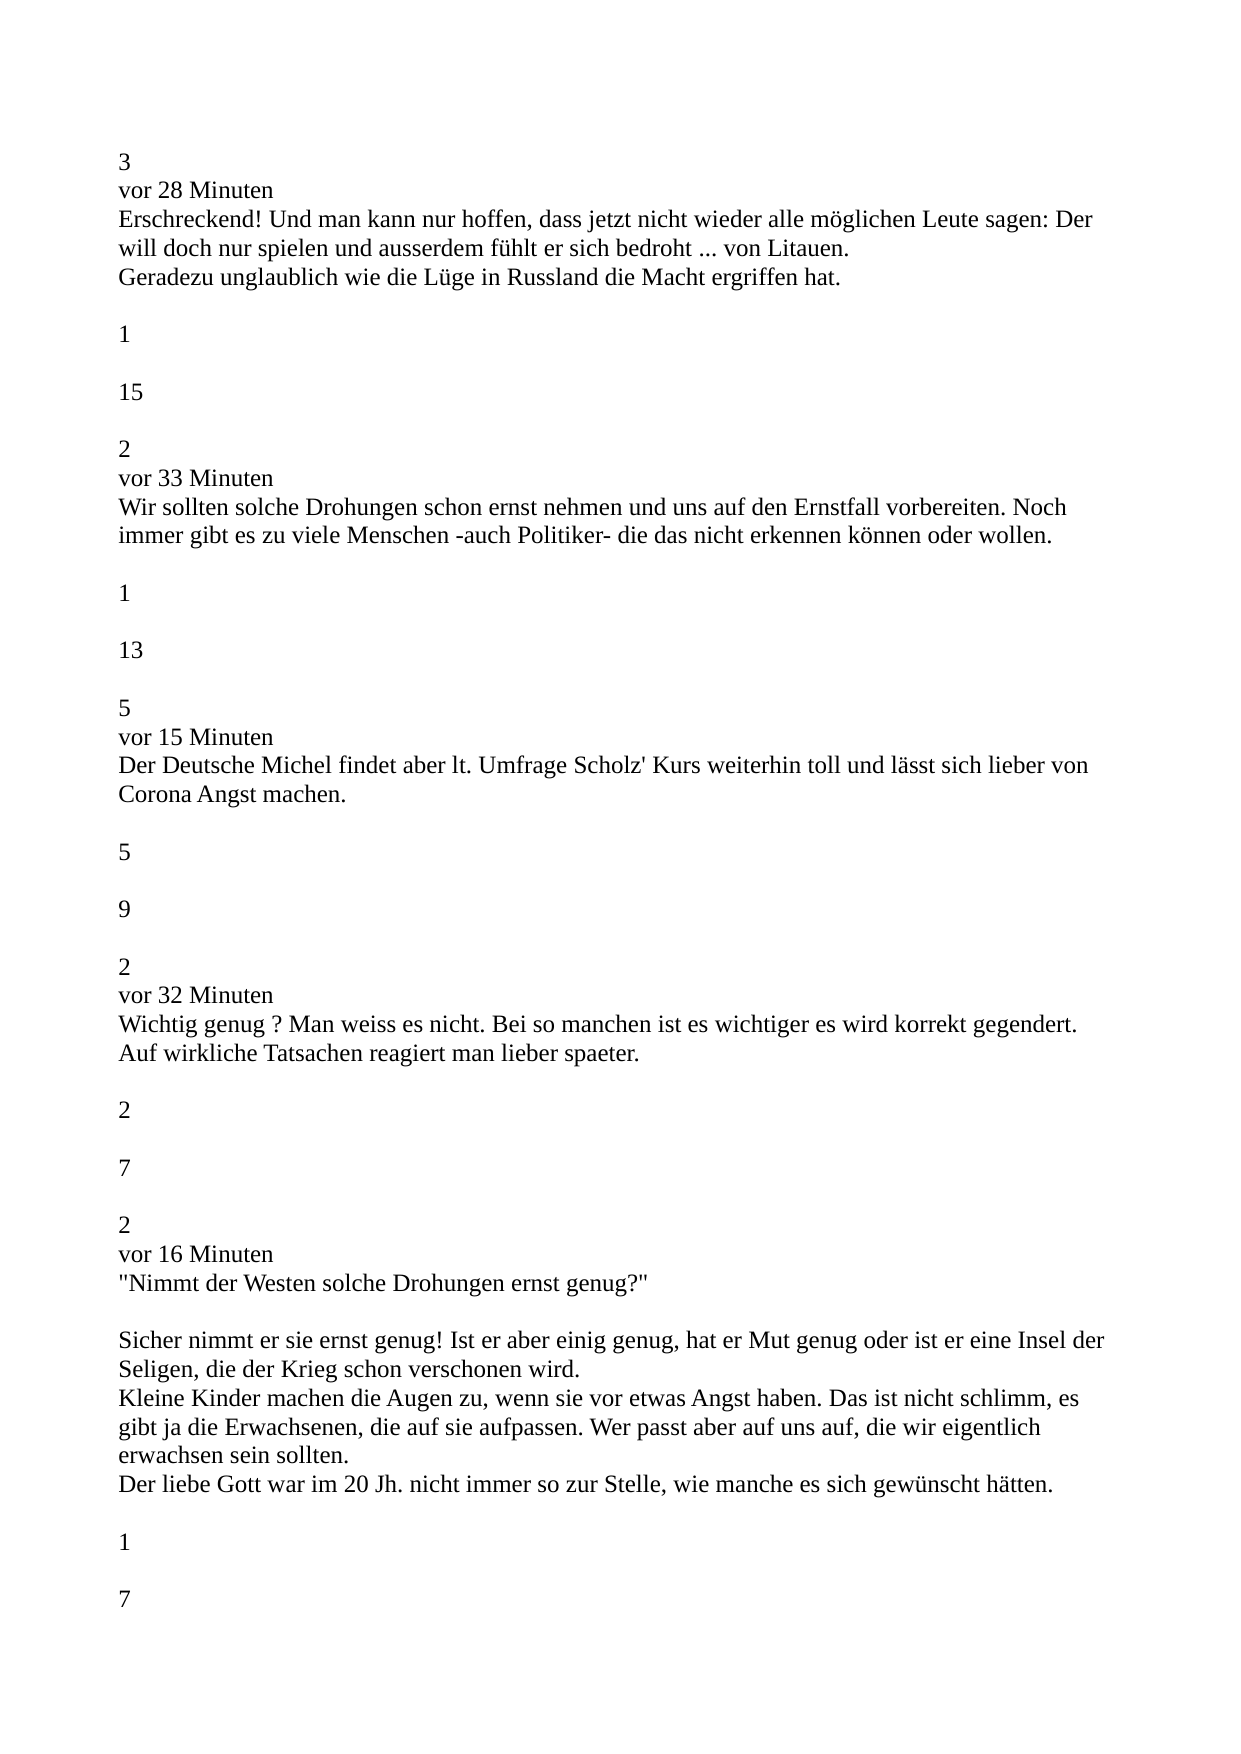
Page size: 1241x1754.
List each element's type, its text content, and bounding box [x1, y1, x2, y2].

text Sicher nimmt er sie ernst genug! Ist er aber einig genug, hat er Mut genug oder ist er eine Insel der Seligen, die der Krieg schon verschonen wird. [118, 1326, 1122, 1383]
text 1 [118, 578, 1122, 607]
text 15 [118, 377, 1122, 406]
text 13 [118, 636, 1122, 664]
text Der Deutsche Michel findet aber lt. Umfrage Scholz' Kurs weiterhin toll und lässt sich lieber von Corona Angst machen. [118, 751, 1122, 808]
text vor 33 Minuten [118, 463, 1122, 492]
text vor 32 Minuten [118, 981, 1122, 1009]
text 2 [118, 1211, 1122, 1239]
text vor 28 Minuten [118, 176, 1122, 204]
text 7 [118, 1153, 1122, 1182]
text 5 [118, 837, 1122, 866]
text 1 [118, 1527, 1122, 1556]
text 5 [118, 693, 1122, 722]
text 2 [118, 952, 1122, 981]
text 2 [118, 1096, 1122, 1124]
text Erschreckend! Und man kann nur hoffen, dass jetzt nicht wieder alle möglichen Leute sagen: Der will doch nur spielen und ausserdem fühlt er sich bedroht ... von Litauen. [118, 204, 1122, 262]
text Der liebe Gott war im 20 Jh. nicht immer so zur Stelle, wie manche es sich gewünscht hätten. [118, 1469, 1122, 1498]
text Wichtig genug ? Man weiss es nicht. Bei so manchen ist es wichtiger es wird korrekt gegendert. [118, 1009, 1122, 1038]
text 1 [118, 319, 1122, 348]
text Geradezu unglaublich wie die Lüge in Russland die Macht ergriffen hat. [118, 262, 1122, 291]
text 2 [118, 434, 1122, 463]
text 9 [118, 894, 1122, 923]
text 3 [118, 147, 1122, 176]
text 7 [118, 1584, 1122, 1613]
text Kleine Kinder machen die Augen zu, wenn sie vor etwas Angst haben. Das ist nicht schlimm, es gibt ja die Erwachsenen, die auf sie aufpassen. Wer passt aber auf uns auf, die wir eigentlich erwachsen sein sollten. [118, 1383, 1122, 1469]
text vor 16 Minuten [118, 1239, 1122, 1268]
text Auf wirkliche Tatsachen reagiert man lieber spaeter. [118, 1038, 1122, 1067]
text vor 15 Minuten [118, 722, 1122, 751]
text Wir sollten solche Drohungen schon ernst nehmen und uns auf den Ernstfall vorbereiten. Noch immer gibt es zu viele Menschen -auch Politiker- die das nicht erkennen können oder wollen. [118, 492, 1122, 549]
text "Nimmt der Westen solche Drohungen ernst genug?" [118, 1268, 1122, 1297]
